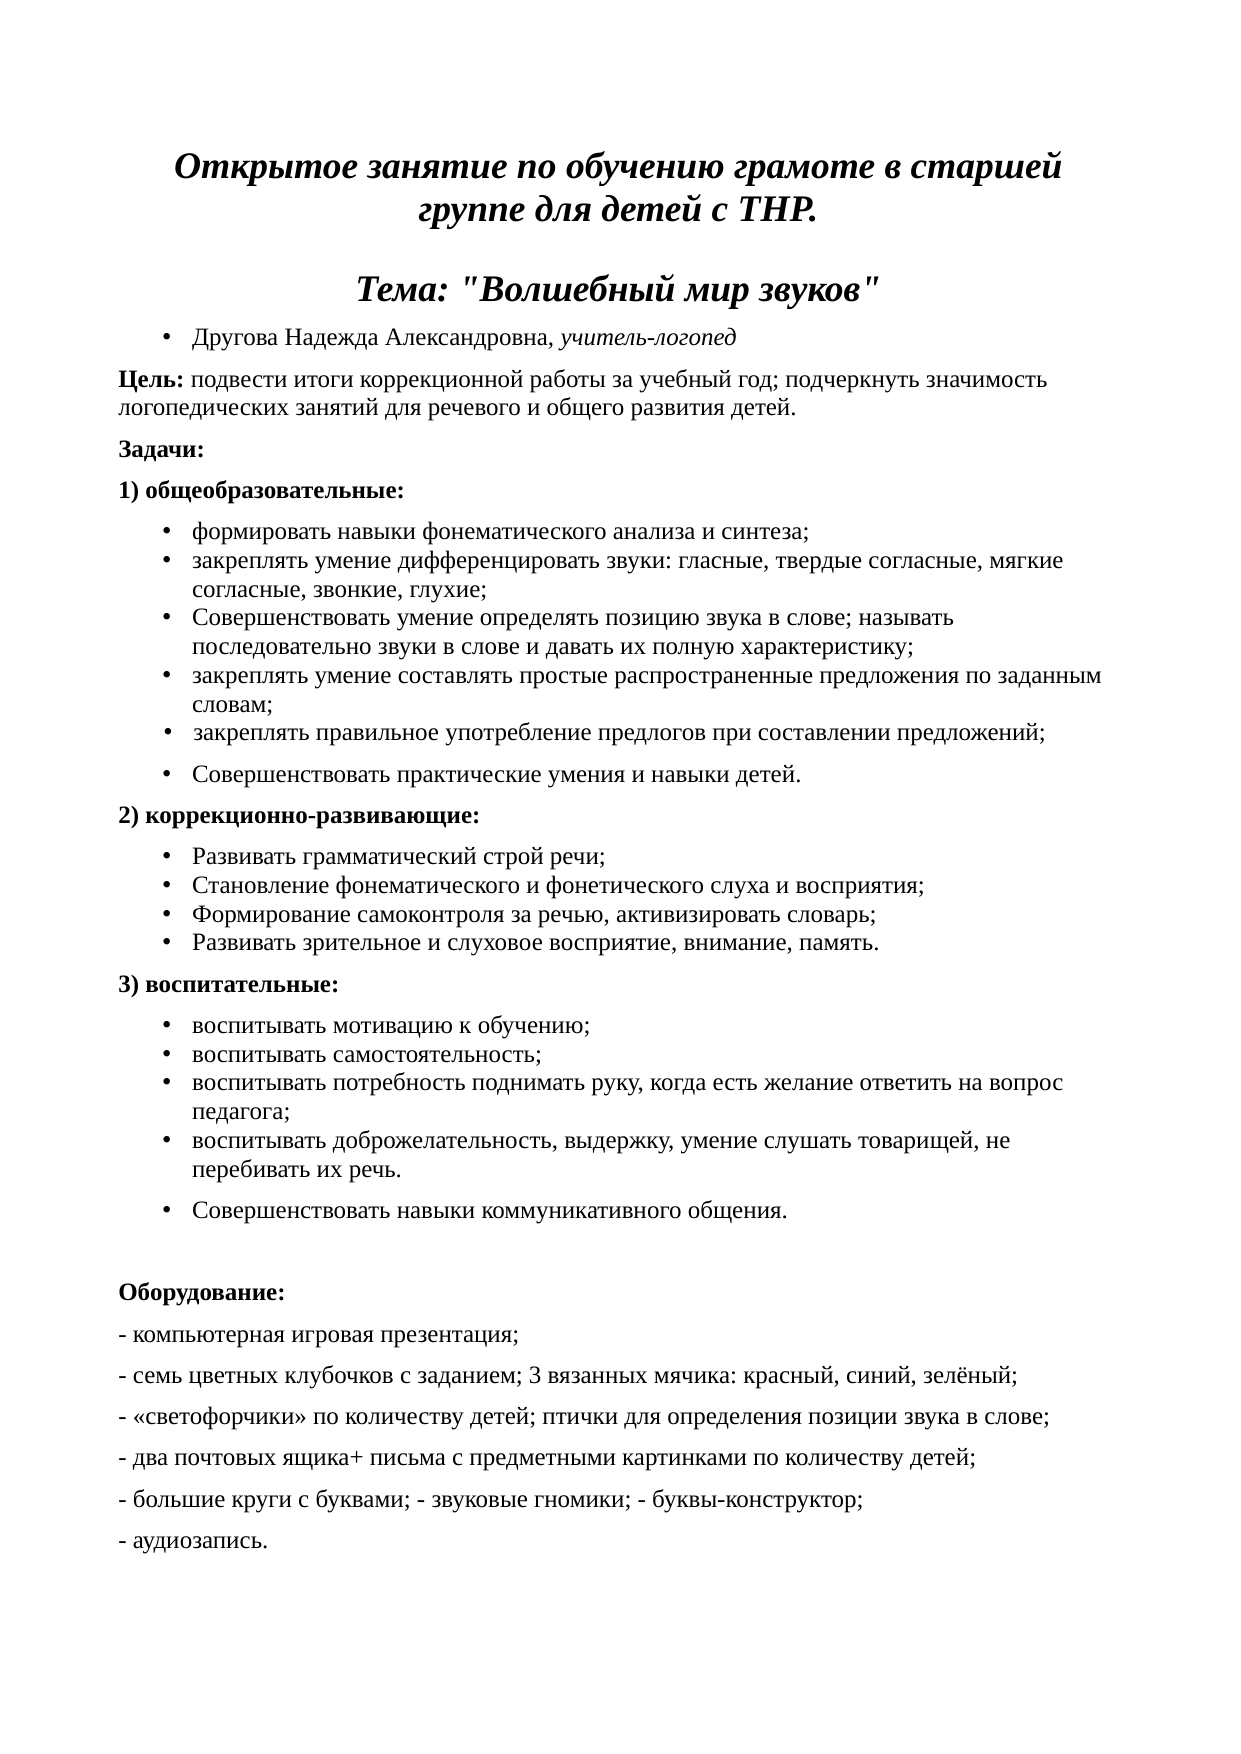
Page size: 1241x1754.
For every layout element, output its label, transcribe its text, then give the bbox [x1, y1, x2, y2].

text - семь цветных клубочков с заданием; 3 вязанных мячика: красный, синий, зелёный; [118, 1360, 1122, 1389]
text Задачи: [118, 434, 1122, 462]
list Совершенствовать практические умения и навыки детей. [162, 759, 1122, 787]
list закреплять правильное употребление предлогов при составлении предложений; [164, 717, 1122, 746]
list Совершенствовать умение определять позицию звука в слове; называть последовательно звуки в слове и давать их полную характеристику; [162, 602, 1122, 660]
list воспитывать доброжелательность, выдержку, умение слушать товарищей, не перебивать их речь. [162, 1125, 1122, 1182]
list воспитывать самостоятельность; [162, 1039, 1122, 1067]
list закреплять умение дифференцировать звуки: гласные, твердые согласные, мягкие согласные, звонкие, глухие; [162, 545, 1122, 602]
text 3) воспитательные: [118, 969, 1122, 997]
list Совершенствовать навыки коммуникативного общения. [162, 1195, 1122, 1224]
text 2) коррекционно-развивающие: [118, 800, 1122, 829]
text - аудиозапись. [118, 1525, 1122, 1554]
list Другова Надежда Александровна, учитель-логопед [162, 322, 1122, 351]
list Формирование самоконтроля за речью, активизировать словарь; [162, 899, 1122, 927]
subtitle Тема: "Волшебный мир звуков" [118, 267, 1122, 310]
text - большие круги с буквами; - звуковые гномики; - буквы-конструктор; [118, 1484, 1122, 1512]
subtitle Открытое занятие по обучению грамоте в старшей группе для детей с ТНР. [118, 143, 1122, 229]
list Становление фонематического и фонетического слуха и восприятия; [162, 870, 1122, 899]
text - компьютерная игровая презентация; [118, 1319, 1122, 1347]
list Развивать зрительное и слуховое восприятие, внимание, память. [162, 927, 1122, 956]
list закреплять умение составлять простые распространенные предложения по заданным словам; [162, 660, 1122, 717]
list формировать навыки фонематического анализа и синтеза; [162, 516, 1122, 545]
list воспитывать мотивацию к обучению; [162, 1010, 1122, 1039]
text 1) общеобразовательные: [118, 475, 1122, 504]
text Оборудование: [118, 1277, 1122, 1306]
text - два почтовых ящика+ письма с предметными картинками по количеству детей; [118, 1442, 1122, 1471]
text - «светофорчики» по количеству детей; птички для определения позиции звука в слове; [118, 1401, 1122, 1430]
list Развивать грамматический строй речи; [162, 841, 1122, 870]
text Цель: подвести итоги коррекционной работы за учебный год; подчеркнуть значимость логопедических занятий для речевого и общего развития детей. [118, 364, 1122, 421]
list воспитывать потребность поднимать руку, когда есть желание ответить на вопрос педагога; [162, 1067, 1122, 1125]
